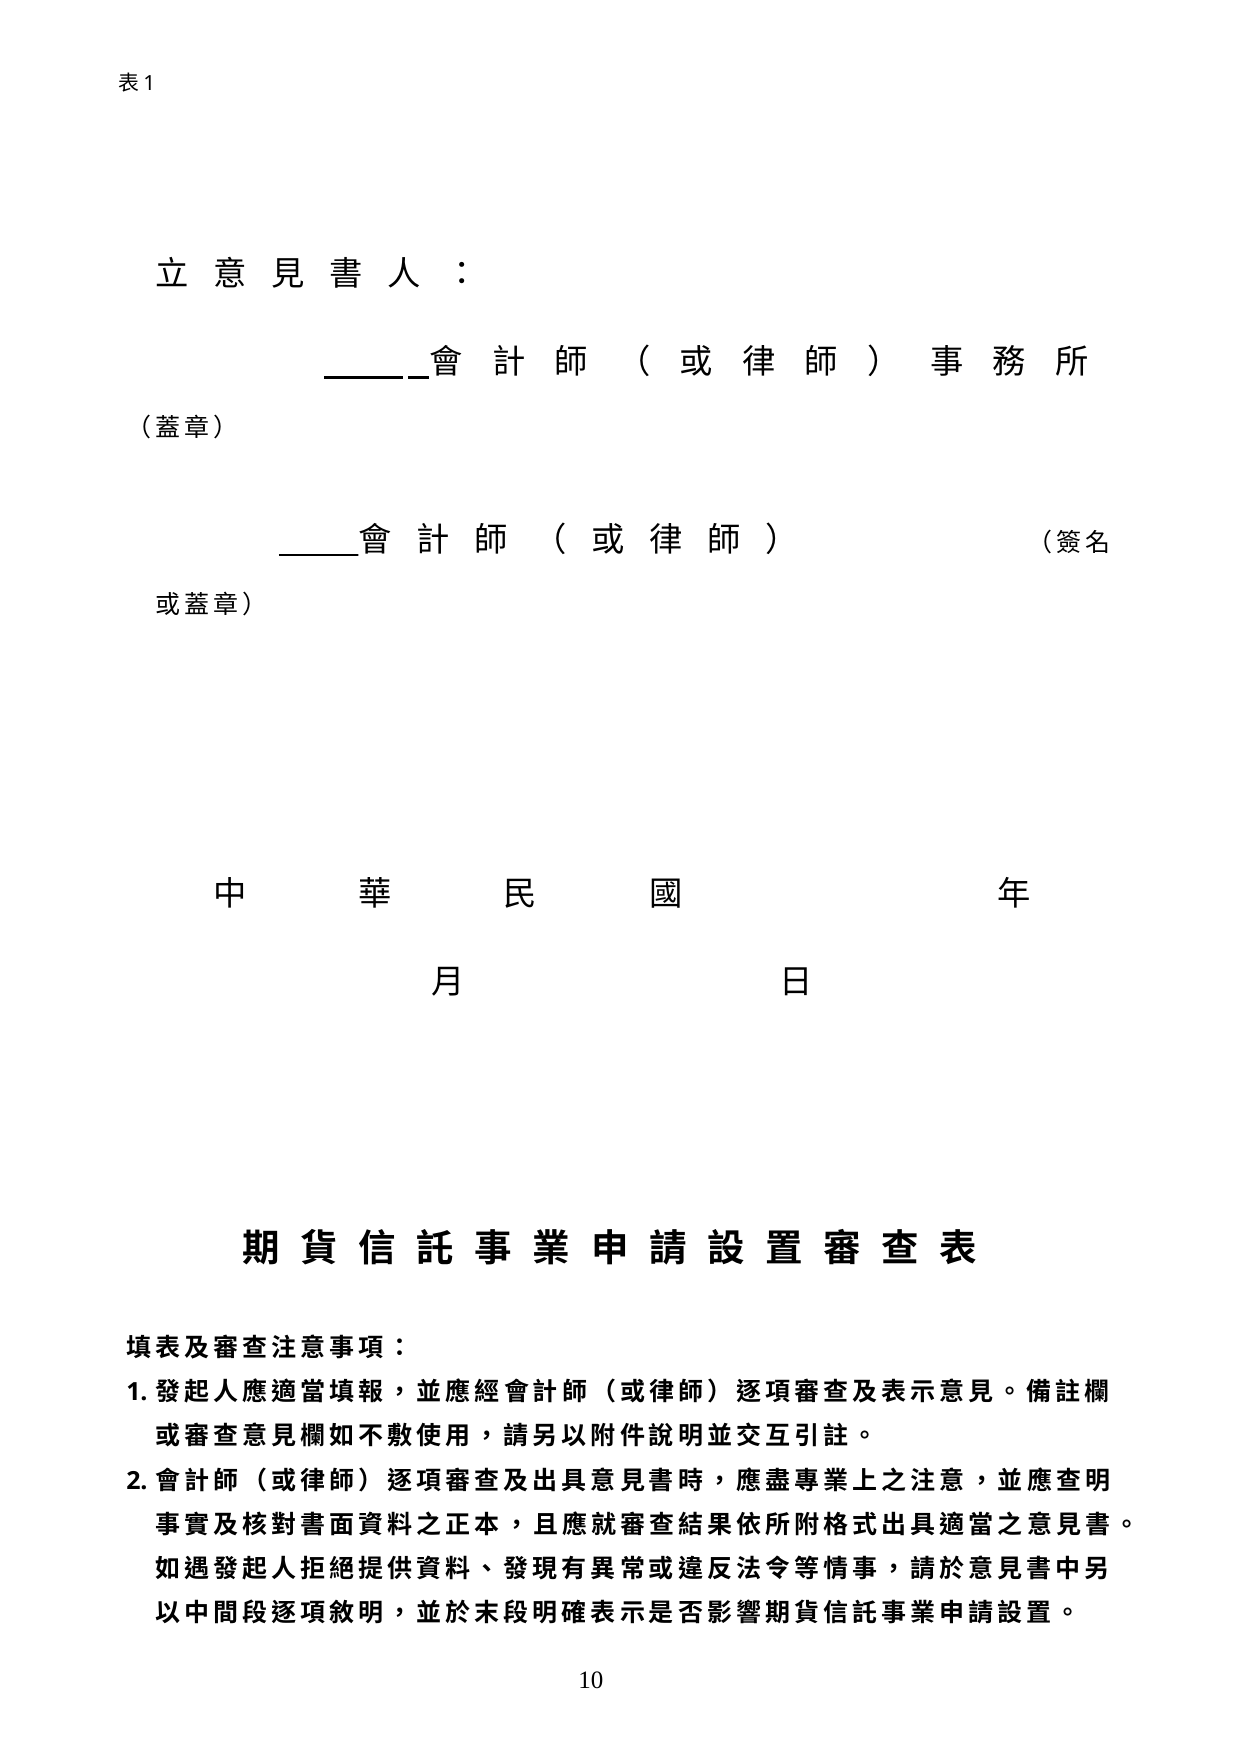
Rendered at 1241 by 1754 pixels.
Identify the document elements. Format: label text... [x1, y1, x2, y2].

text 1.發起人應適當填報，並應經會計師（或律師）逐項審查及表示意見。備註欄或審查意見欄如不敷使用，請另以附件說明並交互引註。 [126, 1368, 1114, 1456]
text 會計師（或律師） （簽名或蓋章） [133, 492, 1114, 625]
text 中 華 民 國 年 月 日 [133, 847, 1114, 1024]
text 2.會計師（或律師）逐項審查及出具意見書時，應盡專業上之注意，並應查明事實及核對書面資料之正本，且應就審查結果依所附格式出具適當之意見書。如遇發起人拒絕提供資料、發現有異常或違反法令等情事，請於意見書中另以中間段逐項敘明，並於末段明確表示是否影響期貨信託事業申請設置。 [126, 1456, 1114, 1633]
text 立意見書人： [126, 227, 1114, 315]
text 期貨信託事業申請設置審查表 [111, 1201, 1114, 1289]
text 填表及審查注意事項： [126, 1323, 1114, 1368]
text 會計師（或律師）事務所 （蓋章） [126, 315, 1114, 448]
